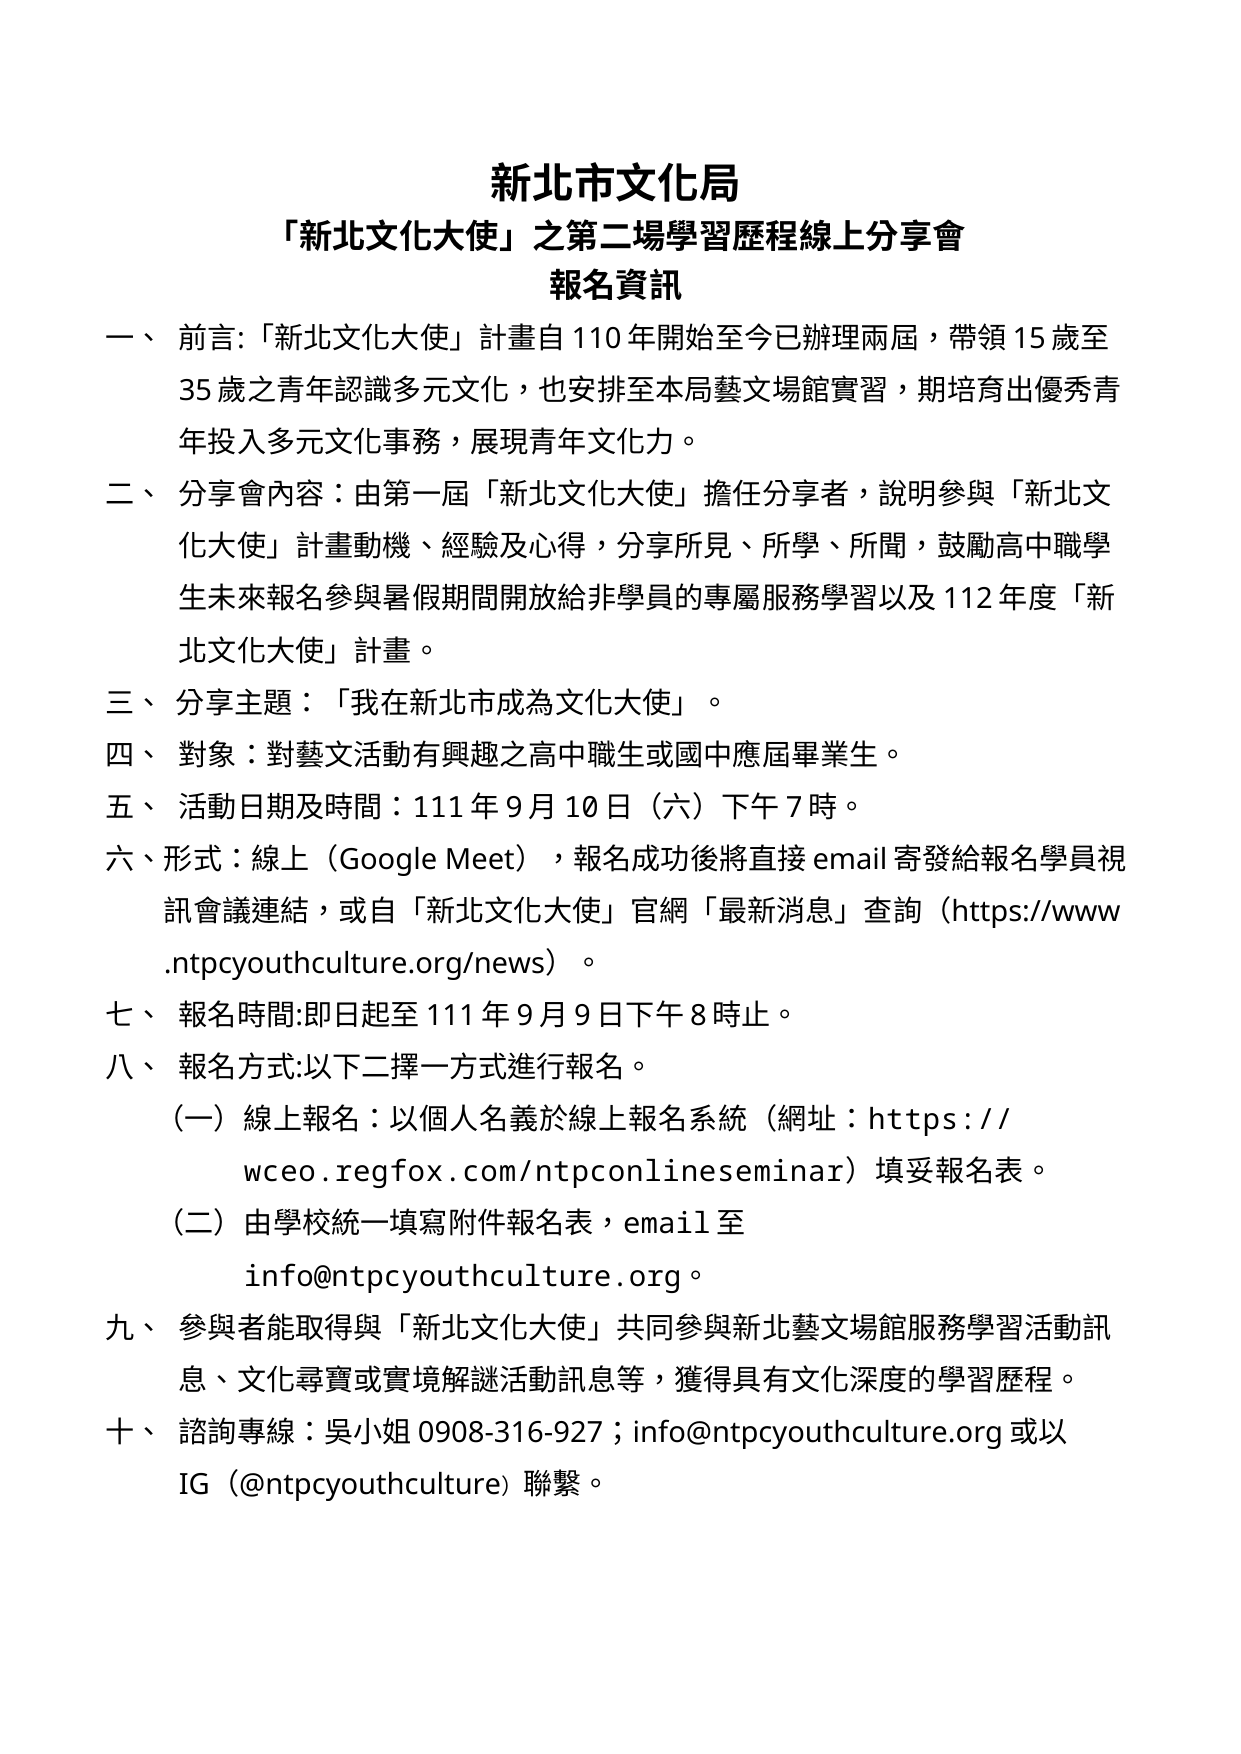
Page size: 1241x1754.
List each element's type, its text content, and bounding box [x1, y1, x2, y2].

list 線上報名：以個人名義於線上報名系統（網址：https://wceo.regfox.com/ntpconlineseminar）填妥報名表。 [155, 1088, 1127, 1192]
list 諮詢專線：吳小姐0908-316-927；info@ntpcyouthculture.org或以IG（@ntpcyouthculture）聯繫。 [105, 1401, 1127, 1505]
list 報名方式:以下二擇一方式進行報名。 [105, 1036, 1127, 1088]
list 參與者能取得與「新北文化大使」共同參與新北藝文場館服務學習活動訊息、文化尋寶或實境解謎活動訊息等，獲得具有文化深度的學習歷程。 [105, 1296, 1127, 1401]
text 報名資訊 [105, 258, 1127, 307]
list 報名時間:即日起至111年9月9日下午8時止。 [105, 984, 1127, 1036]
list 分享會內容：由第一屆「新北文化大使」擔任分享者，說明參與「新北文化大使」計畫動機、經驗及心得，分享所見、所學、所聞，鼓勵高中職學生未來報名參與暑假期間開放給非學員的專屬服務學習以及112年度「新北文化大使」計畫。 [105, 463, 1127, 671]
list 分享主題：「我在新北市成為文化大使」。 [105, 671, 1127, 723]
list 活動日期及時間：111年9月10日（六）下午7時。 [105, 776, 1127, 828]
list 由學校統一填寫附件報名表，email至info@ntpcyouthculture.org。 [155, 1192, 1127, 1296]
list 形式：線上（Google Meet），報名成功後將直接email寄發給報名學員視訊會議連結，或自「新北文化大使」官網「最新消息」查詢（https://www.ntpcyouthculture.org/news）。 [105, 828, 1127, 984]
text 「新北文化大使」之第二場學習歷程線上分享會 [105, 210, 1127, 258]
list 對象：對藝文活動有興趣之高中職生或國中應屆畢業生。 [105, 723, 1127, 776]
text 新北市文化局 [105, 150, 1127, 210]
list 前言:「新北文化大使」計畫自110年開始至今已辦理兩屆，帶領15歲至35歲之青年認識多元文化，也安排至本局藝文場館實習，期培育出優秀青年投入多元文化事務，展現青年文化力。 [105, 307, 1127, 463]
